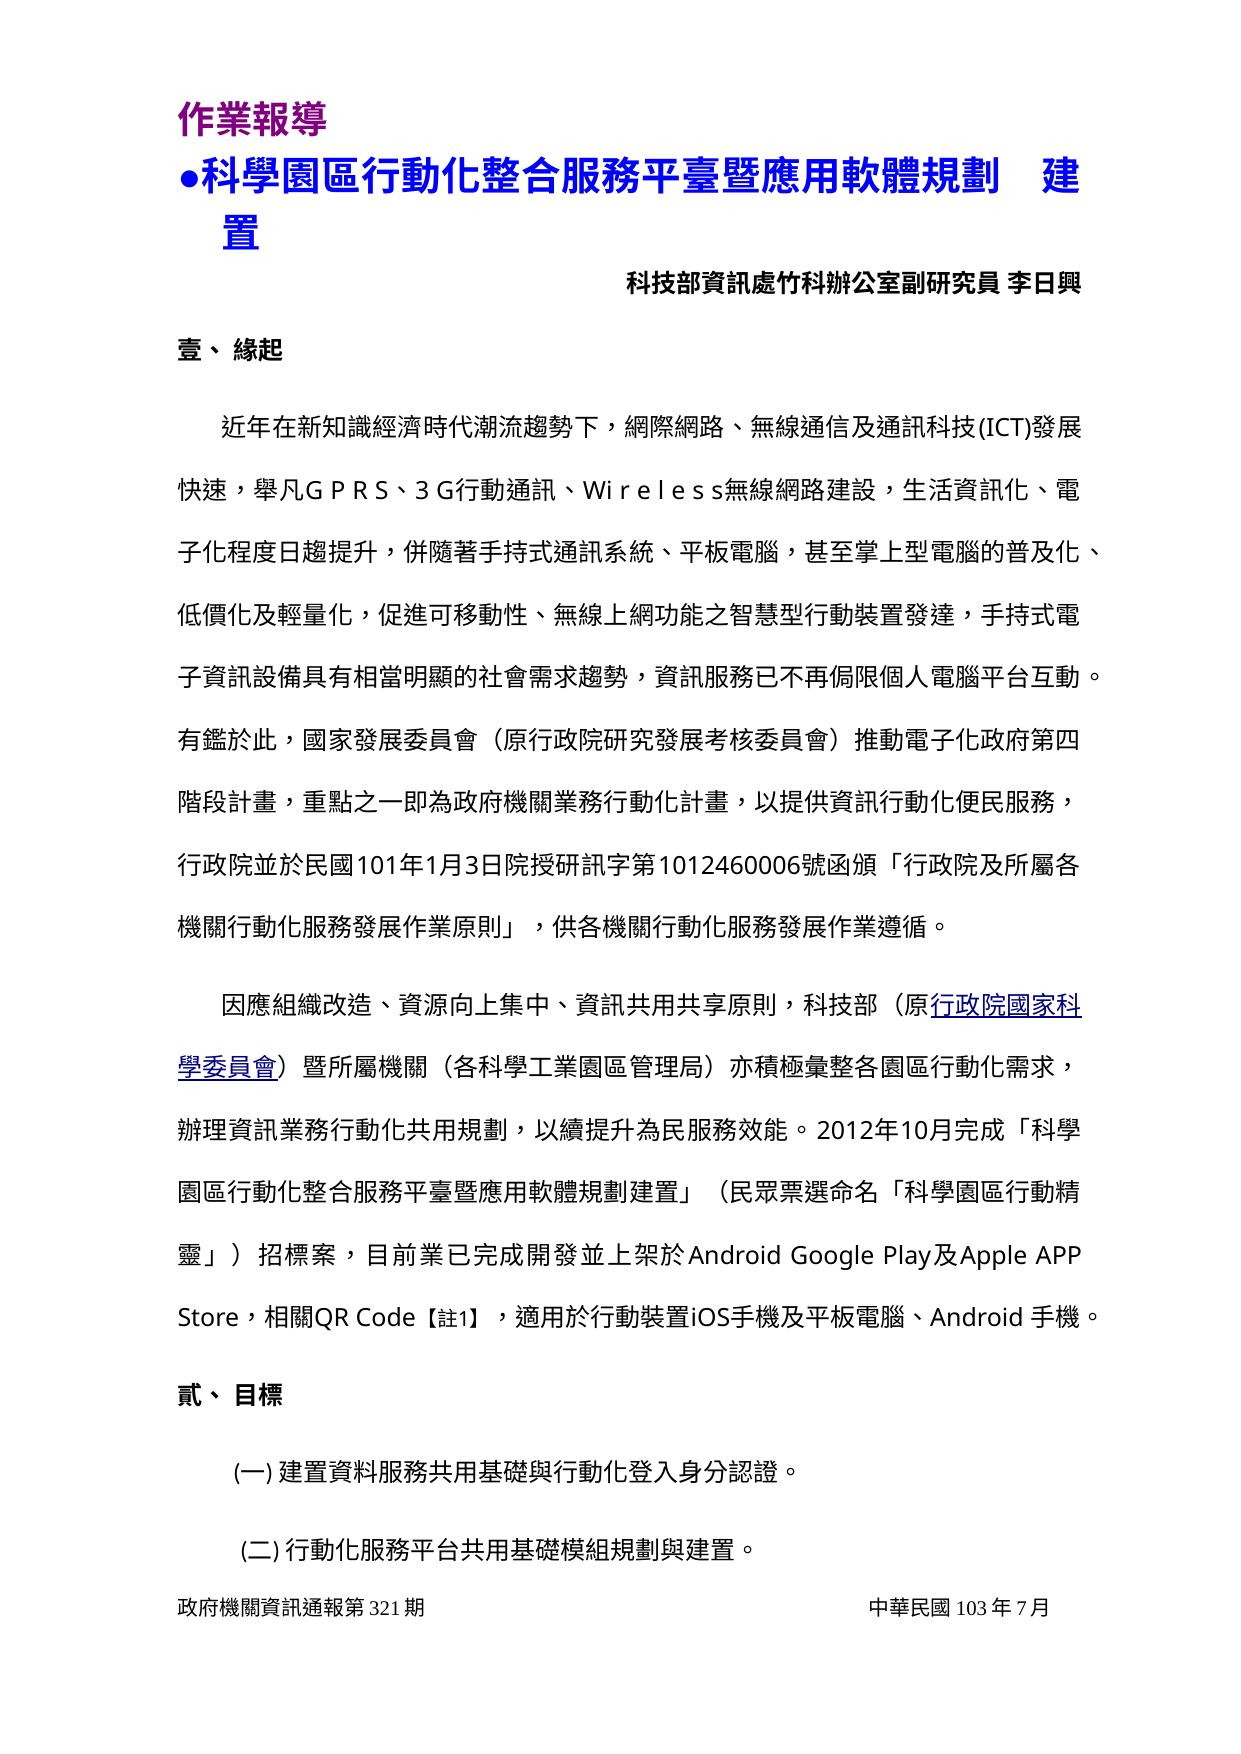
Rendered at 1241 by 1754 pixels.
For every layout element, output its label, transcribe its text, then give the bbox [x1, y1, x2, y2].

text ●科學園區行動化整合服務平臺暨應用軟體規劃 建置 [177, 144, 1082, 259]
list 緣起 [177, 307, 1084, 369]
text 作業報導 [177, 90, 1073, 144]
text 科技部資訊處竹科辦公室副研究員 李日興 [202, 263, 1082, 299]
text 因應組織改造、資源向上集中、資訊共用共享原則，科技部（原行政院國家科學委員會）暨所屬機關（各科學工業園區管理局）亦積極彙整各園區行動化需求，辦理資訊業務行動化共用規劃，以續提升為民服務效能。2012年10月完成「科學園區行動化整合服務平臺暨應用軟體規劃建置」（民眾票選命名「科學園區行動精靈」）招標案，目前業已完成開發並上架於Android Google Play及Apple APP Store，相關QR Code【註1】，適用於行動裝置iOS手機及平板電腦、Android 手機。 [177, 962, 1082, 1337]
text (一) 建置資料服務共用基礎與行動化登入身分認證。 [177, 1429, 1063, 1492]
list 目標 [177, 1352, 1084, 1414]
text 近年在新知識經濟時代潮流趨勢下，網際網路、無線通信及通訊科技(ICT)發展快速，舉凡G P R S、3 G行動通訊、Wi r e l e s s無線網路建設，生活資訊化、電子化程度日趨提升，併隨著手持式通訊系統、平板電腦，甚至掌上型電腦的普及化、低價化及輕量化，促進可移動性、無線上網功能之智慧型行動裝置發達，手持式電子資訊設備具有相當明顯的社會需求趨勢，資訊服務已不再侷限個人電腦平台互動。有鑑於此，國家發展委員會（原行政院研究發展考核委員會）推動電子化政府第四階段計畫，重點之一即為政府機關業務行動化計畫，以提供資訊行動化便民服務，行政院並於民國101年1月3日院授研訊字第1012460006號函頒「行政院及所屬各機關行動化服務發展作業原則」，供各機關行動化服務發展作業遵循。 [177, 384, 1082, 947]
text (二) 行動化服務平台共用基礎模組規劃與建置。 [177, 1507, 1063, 1569]
